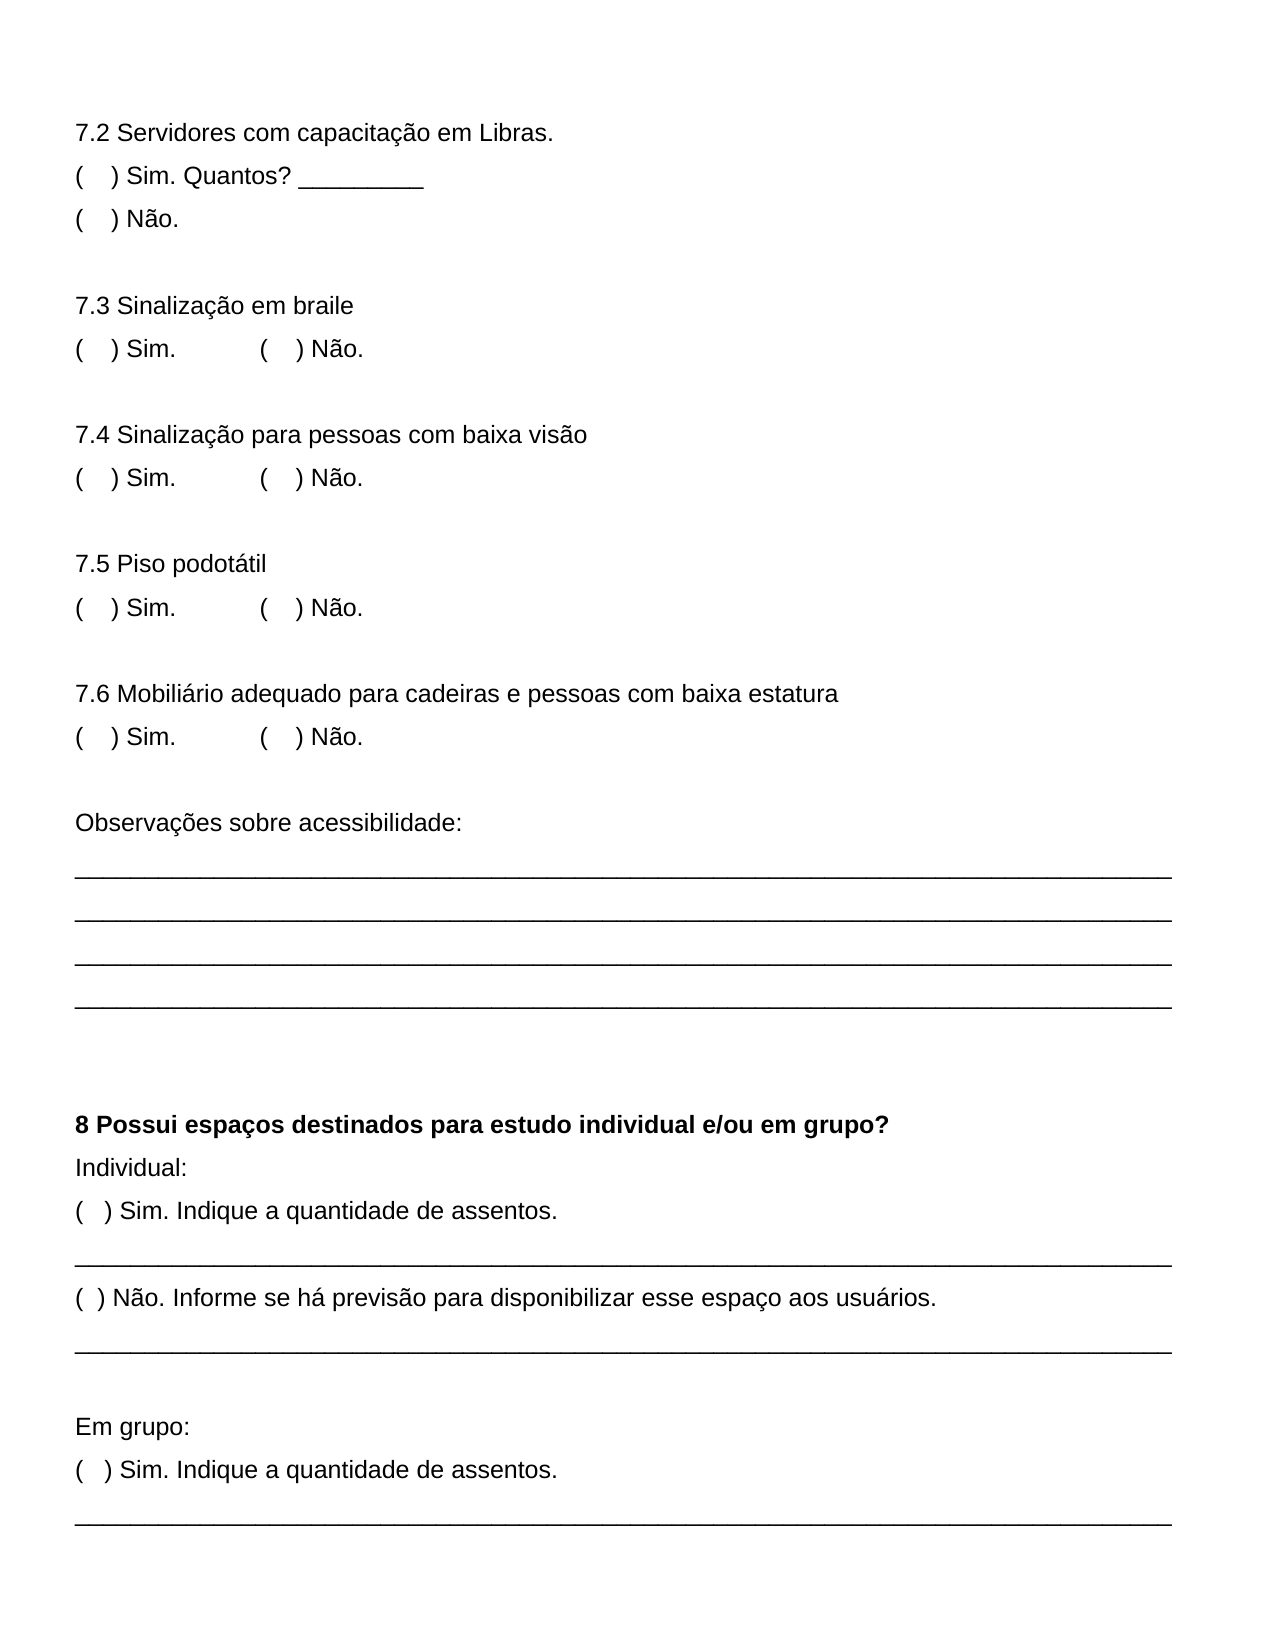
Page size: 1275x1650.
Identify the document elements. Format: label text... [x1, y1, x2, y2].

text _______________________________________________________________________________ [75, 1326, 1181, 1354]
text ( ) Não. Informe se há previsão para disponibilizar esse espaço aos usuários. [75, 1282, 1181, 1311]
text _______________________________________________________________________________ [75, 1498, 1181, 1527]
text ____________________________________________________________________________________________________________________________________________________________________________________________________________________________________________________________________________________________________________________________ [75, 851, 1181, 1009]
text Individual: [75, 1153, 1181, 1182]
text Observações sobre acessibilidade: [75, 808, 1181, 837]
text 8 Possui espaços destinados para estudo individual e/ou em grupo? [75, 1110, 1181, 1139]
text ( ) Sim. Indique a quantidade de assentos. [75, 1455, 1181, 1484]
text 7.5 Piso podotátil [75, 549, 1181, 578]
text ( ) Sim. Quantos? _________ [75, 161, 1181, 190]
text ( ) Sim. Indique a quantidade de assentos. [75, 1196, 1181, 1225]
text _______________________________________________________________________________ [75, 1239, 1181, 1268]
text 7.3 Sinalização em braile [75, 291, 1181, 319]
text ( ) Sim. ( ) Não. [75, 722, 1181, 751]
text ( ) Sim. ( ) Não. [75, 463, 1181, 492]
text ( ) Sim. ( ) Não. [75, 334, 1181, 362]
text 7.2 Servidores com capacitação em Libras. [75, 118, 1181, 147]
text 7.4 Sinalização para pessoas com baixa visão [75, 420, 1181, 449]
text ( ) Sim. ( ) Não. [75, 592, 1181, 621]
text ( ) Não. [75, 204, 1181, 233]
text Em grupo: [75, 1412, 1181, 1441]
text 7.6 Mobiliário adequado para cadeiras e pessoas com baixa estatura [75, 679, 1181, 707]
